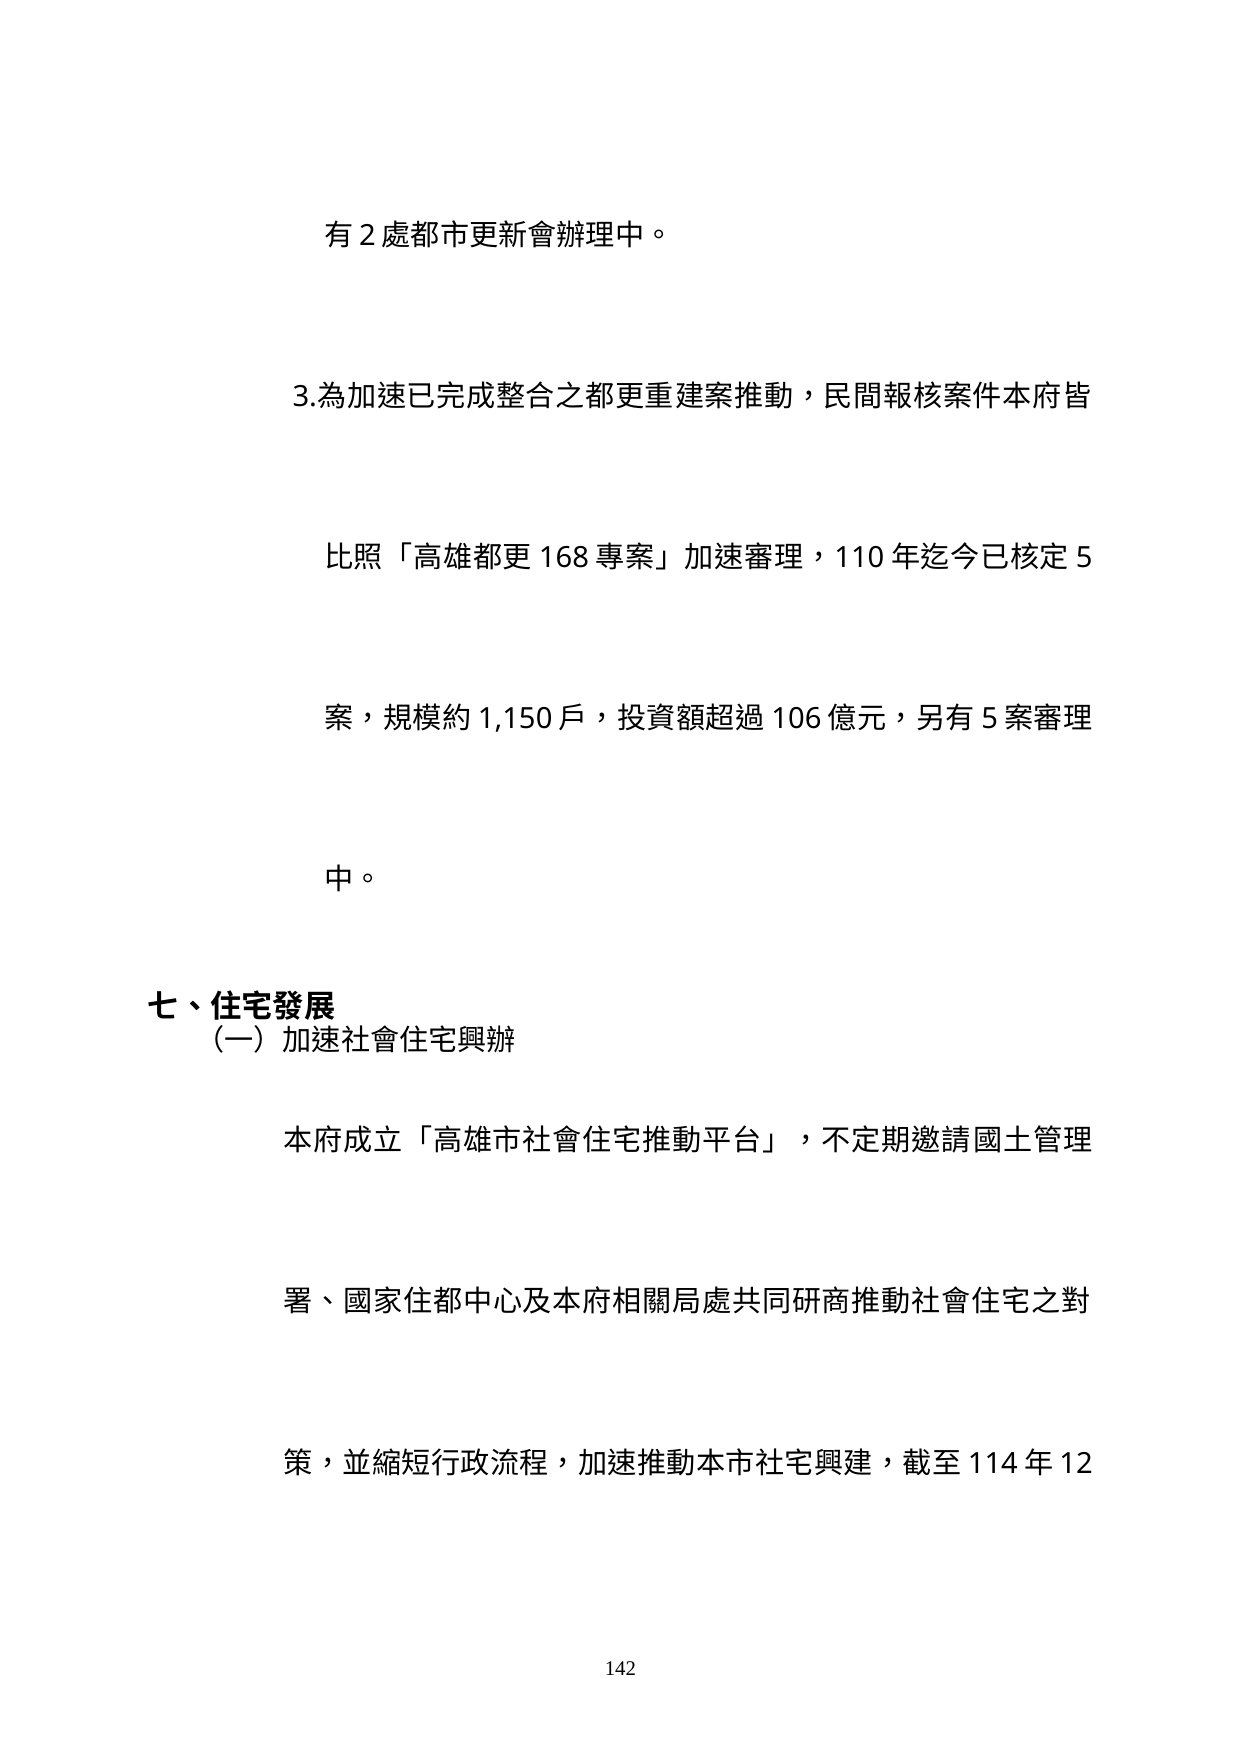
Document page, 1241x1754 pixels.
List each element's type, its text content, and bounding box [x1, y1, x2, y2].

text 七、住宅發展 [148, 991, 1092, 1024]
text 有2處都市更新會辦理中。 [292, 152, 1092, 313]
text 3.為加速已完成整合之都更重建案推動，民間報核案件本府皆比照「高雄都更168專案」加速審理，110年迄今已核定5案，規模約1,150戶，投資額超過106億元，另有5案審理中。 [292, 313, 1092, 957]
text （一）加速社會住宅興辦 [195, 1024, 1092, 1057]
text 本府成立「高雄市社會住宅推動平台」，不定期邀請國土管理署、國家住都中心及本府相關局處共同研商推動社會住宅之對策，並縮短行政流程，加速推動本市社宅興建，截至114年12 [283, 1057, 1092, 1541]
